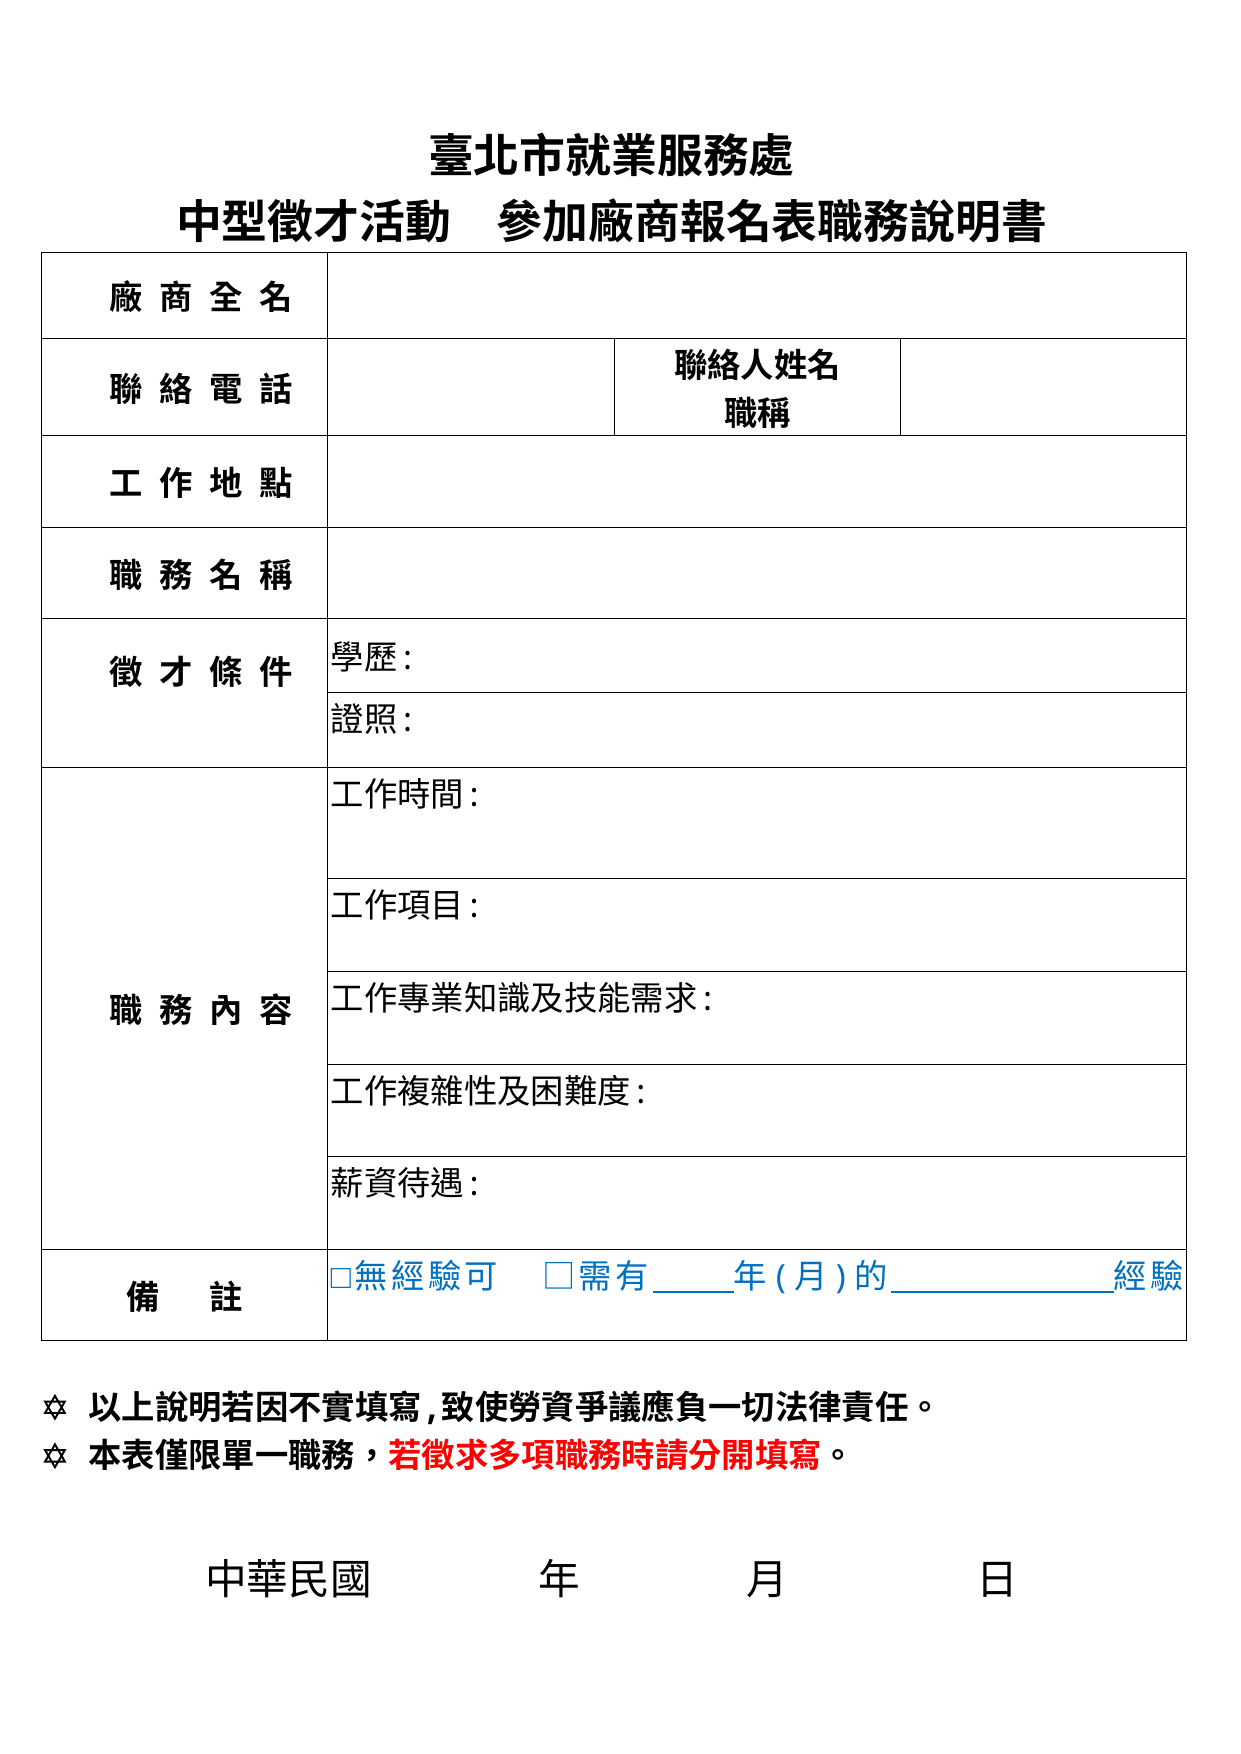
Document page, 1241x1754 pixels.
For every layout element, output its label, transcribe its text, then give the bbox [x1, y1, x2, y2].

table_cell [328, 339, 614, 435]
table_cell [328, 436, 1186, 527]
table_cell 證照: [328, 693, 1186, 767]
table_cell 徵 才 條 件 [42, 619, 327, 767]
text  本表僅限單一職務，若徵求多項職務時請分開填寫。 [41, 1429, 1181, 1478]
text 中型徵才活動 參加廠商報名表職務說明書 [41, 186, 1181, 252]
table_cell 聯絡人姓名 職稱 [615, 339, 900, 435]
table_cell [901, 339, 1186, 435]
table_cell 職 務 內 容 [42, 768, 327, 1248]
table_cell □無經驗可 □需有 年(月)的 經驗 [328, 1250, 1186, 1340]
table_cell 工作時間: [328, 768, 1186, 878]
table_cell 備 註 [42, 1250, 327, 1340]
table_cell 工作項目: [328, 879, 1186, 971]
table_cell 薪資待遇: [328, 1157, 1186, 1248]
text 中華民國 年 月 日 [41, 1546, 1181, 1606]
table_header 廠 商 全 名 [42, 253, 327, 337]
table_cell 聯 絡 電 話 [42, 339, 327, 435]
table_cell 職 務 名 稱 [42, 528, 327, 618]
table_cell 工作專業知識及技能需求: [328, 972, 1186, 1064]
text  以上說明若因不實填寫,致使勞資爭議應負一切法律責任。 [41, 1381, 1181, 1429]
text 臺北市就業服務處 [41, 119, 1181, 186]
table_cell 工 作 地 點 [42, 436, 327, 527]
table_cell [328, 528, 1186, 618]
table_cell 學歷: [328, 619, 1186, 692]
table_header [328, 253, 1186, 337]
table_cell 工作複雜性及困難度: [328, 1065, 1186, 1156]
